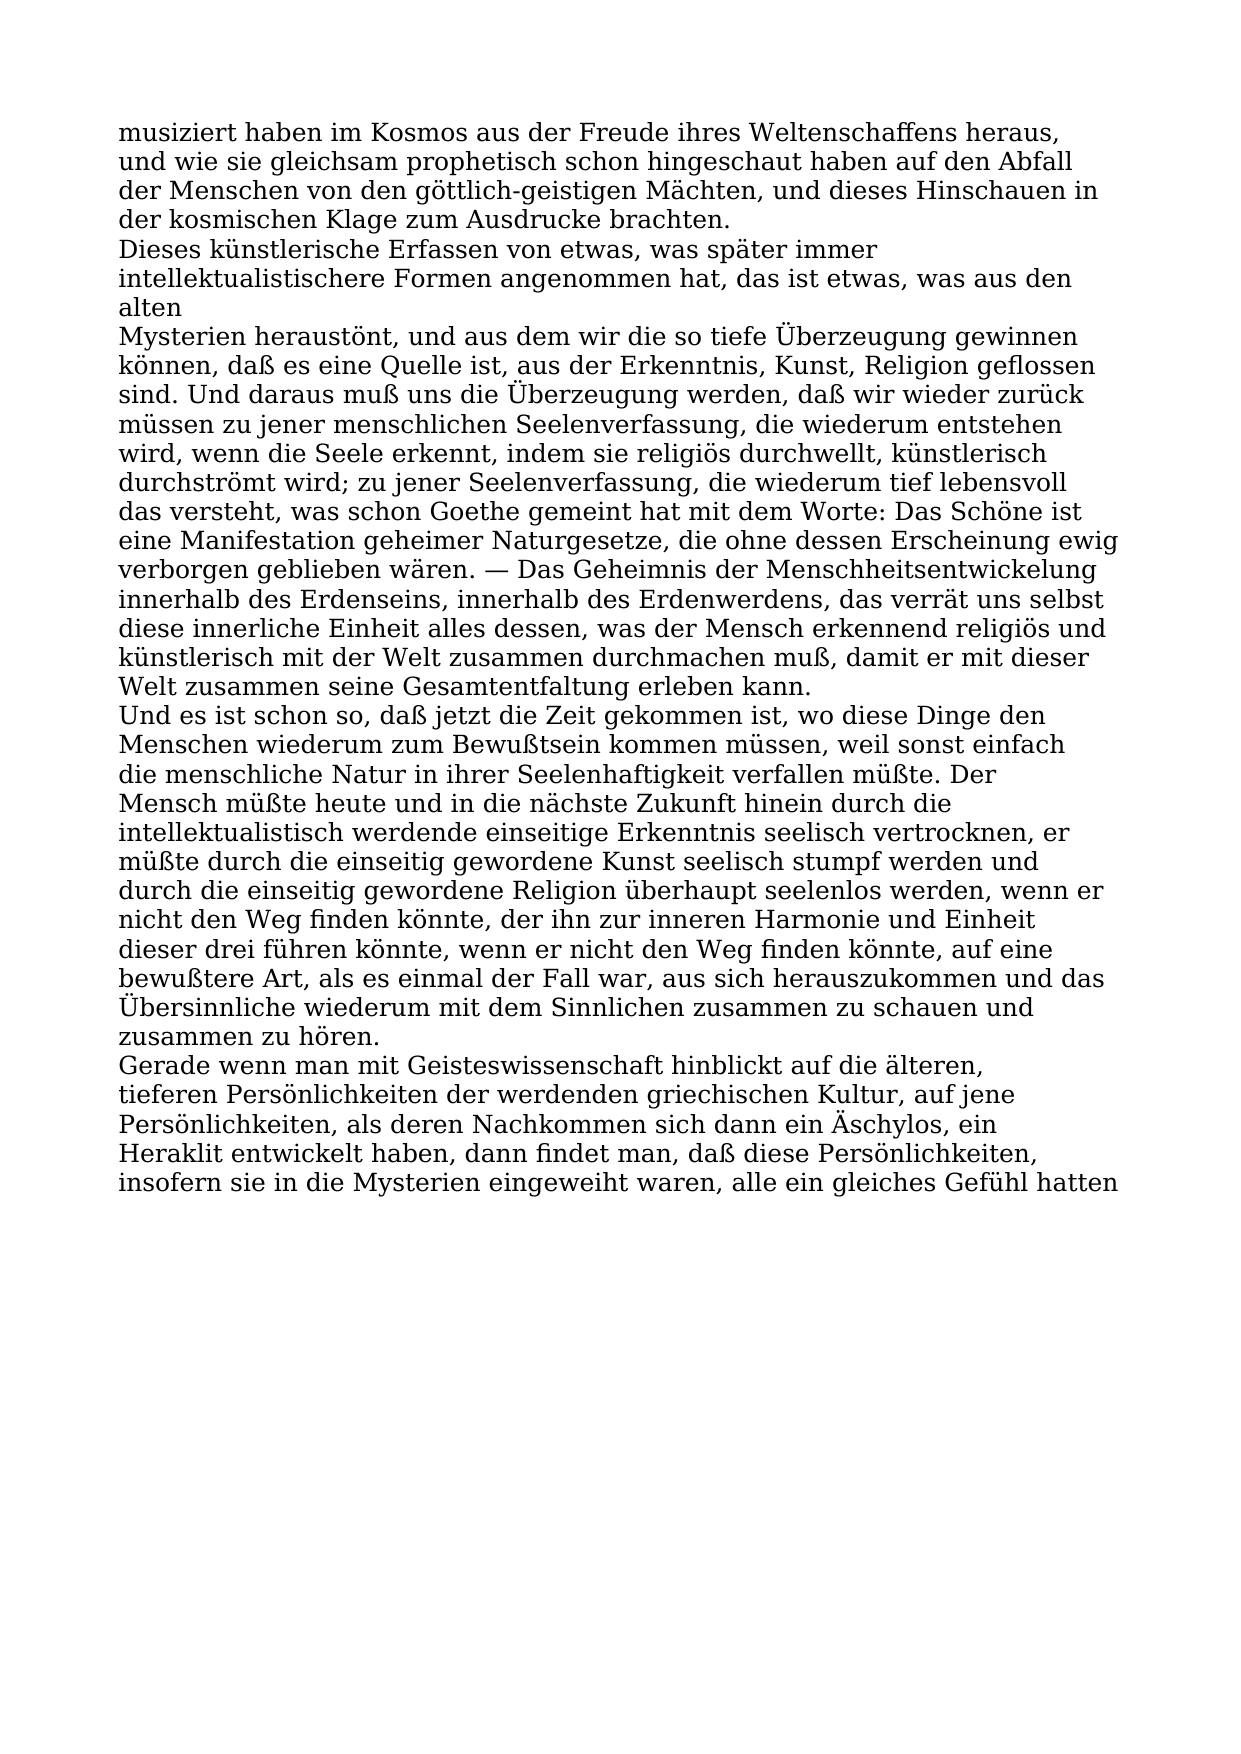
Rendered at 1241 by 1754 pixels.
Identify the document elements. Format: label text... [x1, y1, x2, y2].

text der Menschen von den göttlich-geistigen Mächten, und dieses Hinschauen in [118, 176, 1122, 206]
text bewußtere Art, als es einmal der Fall war, aus sich herauszukommen und das [118, 964, 1122, 993]
text Gerade wenn man mit Geisteswissenschaft hinblickt auf die älteren, [118, 1051, 1122, 1081]
text der kosmischen Klage zum Ausdrucke brachten. [118, 206, 1122, 235]
text tieferen Persönlichkeiten der werdenden griechischen Kultur, auf jene [118, 1081, 1122, 1110]
text Mysterien heraustönt, und aus dem wir die so tiefe Überzeugung gewinnen [118, 322, 1122, 351]
text nicht den Weg finden könnte, der ihn zur inneren Harmonie und Einheit [118, 906, 1122, 935]
text durchströmt wird; zu jener Seelenverfassung, die wiederum tief lebensvoll [118, 468, 1122, 497]
text insofern sie in die Mysterien eingeweiht waren, alle ein gleiches Gefühl hatten [118, 1168, 1122, 1197]
text die menschliche Natur in ihrer Seelenhaftigkeit verfallen müßte. Der [118, 760, 1122, 789]
text verborgen geblieben wären. — Das Geheimnis der Menschheitsentwickelung [118, 556, 1122, 585]
text zusammen zu hören. [118, 1022, 1122, 1051]
text durch die einseitig gewordene Religion überhaupt seelenlos werden, wenn er [118, 876, 1122, 906]
text und wie sie gleichsam prophetisch schon hingeschaut haben auf den Abfall [118, 147, 1122, 176]
text diese innerliche Einheit alles dessen, was der Mensch erkennend religiös und [118, 614, 1122, 643]
text dieser drei führen könnte, wenn er nicht den Weg finden könnte, auf eine [118, 935, 1122, 964]
text Mensch müßte heute und in die nächste Zukunft hinein durch die [118, 789, 1122, 818]
text innerhalb des Erdenseins, innerhalb des Erdenwerdens, das verrät uns selbst [118, 585, 1122, 614]
text müßte durch die einseitig gewordene Kunst seelisch stumpf werden und [118, 847, 1122, 876]
text Welt zusammen seine Gesamtentfaltung erleben kann. [118, 672, 1122, 701]
text Heraklit entwickelt haben, dann findet man, daß diese Persönlichkeiten, [118, 1139, 1122, 1168]
text Übersinnliche wiederum mit dem Sinnlichen zusammen zu schauen und [118, 993, 1122, 1022]
text eine Manifestation geheimer Naturgesetze, die ohne dessen Erscheinung ewig [118, 526, 1122, 556]
text Dieses künstlerische Erfassen von etwas, was später immer intellektualistischere Formen angenommen hat, das ist etwas, was aus den alten [118, 235, 1122, 322]
text Menschen wiederum zum Bewußtsein kommen müssen, weil sonst einfach [118, 731, 1122, 760]
text das versteht, was schon Goethe gemeint hat mit dem Worte: Das Schöne ist [118, 497, 1122, 526]
text Persönlichkeiten, als deren Nachkommen sich dann ein Äschylos, ein [118, 1110, 1122, 1139]
text wird, wenn die Seele erkennt, indem sie religiös durchwellt, künstlerisch [118, 439, 1122, 468]
text musiziert haben im Kosmos aus der Freude ihres Weltenschaffens heraus, [118, 118, 1122, 147]
text intellektualistisch werdende einseitige Erkenntnis seelisch vertrocknen, er [118, 818, 1122, 847]
text sind. Und daraus muß uns die Überzeugung werden, daß wir wieder zurück [118, 381, 1122, 410]
text künstlerisch mit der Welt zusammen durchmachen muß, damit er mit dieser [118, 643, 1122, 672]
text Und es ist schon so, daß jetzt die Zeit gekommen ist, wo diese Dinge den [118, 701, 1122, 731]
text müssen zu jener menschlichen Seelenverfassung, die wiederum entstehen [118, 410, 1122, 439]
text können, daß es eine Quelle ist, aus der Erkenntnis, Kunst, Religion geflossen [118, 351, 1122, 381]
